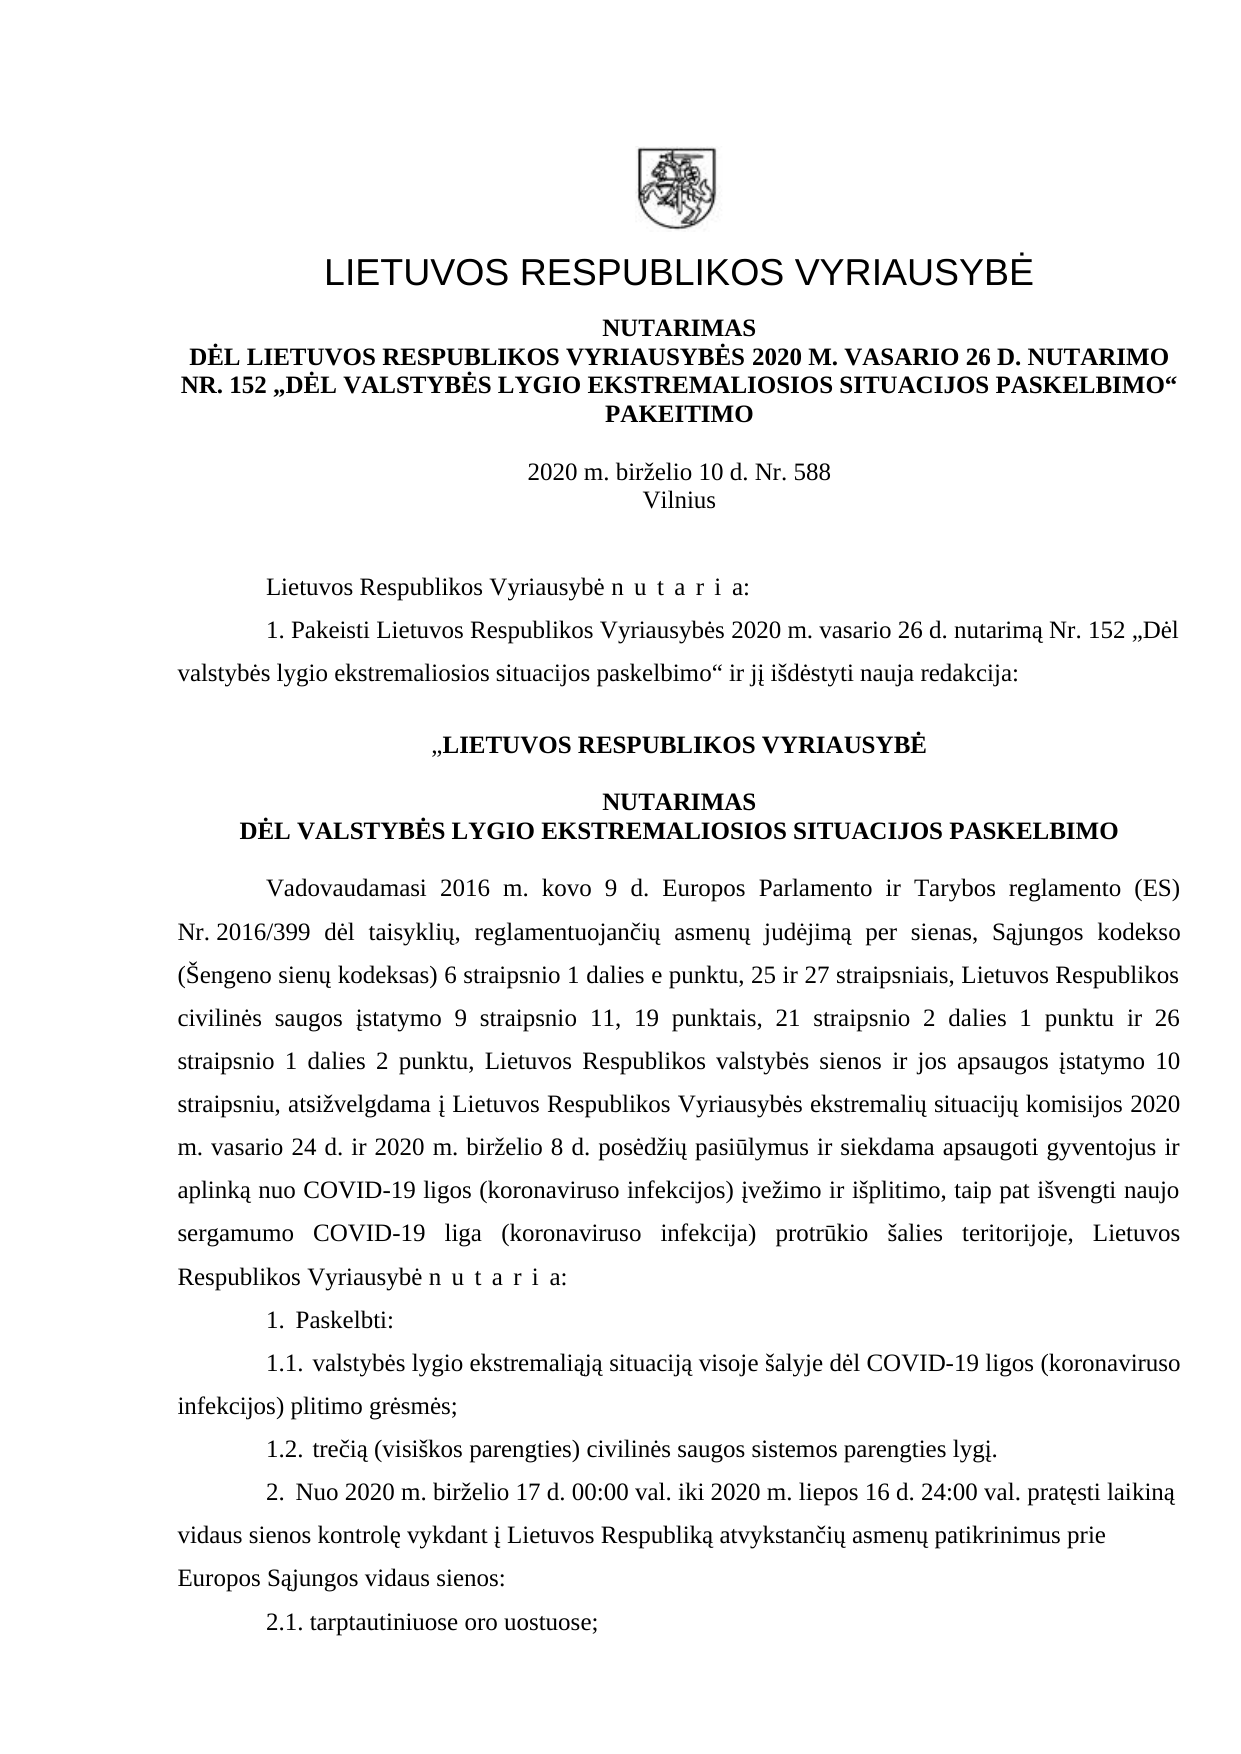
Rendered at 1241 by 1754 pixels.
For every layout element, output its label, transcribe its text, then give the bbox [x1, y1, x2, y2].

text 1. Pakeisti Lietuvos Respublikos Vyriausybės 2020 m. vasario 26 d. nutarimą Nr. 152 „Dėl valstybės lygio ekstremaliosios situacijos paskelbimo“ ir jį išdėstyti nauja redakcija: [177, 615, 1181, 687]
text 2020 m. birželio 10 d. Nr. 588 [177, 457, 1181, 485]
text 1. Paskelbti: [177, 1305, 1181, 1333]
text 1.2. trečią (visiškos parengties) civilinės saugos sistemos parengties lygį. [177, 1434, 1181, 1463]
text DĖL LIETUVOS RESPUBLIKOS VYRIAUSYBĖS 2020 M. VASARIO 26 D. NUTARIMO NR. 152 „DĖL VALSTYBĖS LYGIO EKSTREMALIOSIOS SITUACIJOS PASKELBIMO“ PAKEITIMO [177, 342, 1181, 428]
text Lietuvos Respublikos Vyriausybė nutaria: [177, 572, 1181, 600]
text DĖL VALSTYBĖS LYGIO EKSTREMALIOSIOS SITUACIJOS PASKELBIMO [177, 816, 1181, 845]
text Vadovaudamasi 2016 m. kovo 9 d. Europos Parlamento ir Tarybos reglamento (ES) Nr. 2016/399 dėl taisyklių, reglamentuojančių asmenų judėjimą per sienas, Sąjungos kodekso (Šengeno sienų kodeksas) 6 straipsnio 1 dalies e punktu, 25 ir 27 straipsniais, Lietuvos Respublikos civilinės saugos įstatymo 9 straipsnio 11, 19 punktais, 21 straipsnio 2 dalies 1 punktu ir 26 straipsnio 1 dalies 2 punktu, Lietuvos Respublikos valstybės sienos ir jos apsaugos įstatymo 10 straipsniu, atsižvelgdama į Lietuvos Respublikos Vyriausybės ekstremalių situacijų komisijos 2020 m. vasario 24 d. ir 2020 m. birželio 8 d. posėdžių pasiūlymus ir siekdama apsaugoti gyventojus ir aplinką nuo COVID-19 ligos (koronaviruso infekcijos) įvežimo ir išplitimo, taip pat išvengti naujo sergamumo COVID-19 liga (koronaviruso infekcija) protrūkio šalies teritorijoje, Lietuvos Respublikos Vyriausybė nutaria: [177, 873, 1181, 1290]
text Vilnius [177, 485, 1181, 514]
text 2. Nuo 2020 m. birželio 17 d. 00:00 val. iki 2020 m. liepos 16 d. 24:00 val. pratęsti laikiną vidaus sienos kontrolę vykdant į Lietuvos Respubliką atvykstančių asmenų patikrinimus prie Europos Sąjungos vidaus sienos: [177, 1477, 1181, 1592]
text 2.1. tarptautiniuose oro uostuose; [177, 1607, 1181, 1635]
text LIETUVOS RESPUBLIKOS VYRIAUSYBĖ [177, 250, 1181, 293]
text NUTARIMAS [177, 787, 1181, 816]
text 1.1. valstybės lygio ekstremaliąją situaciją visoje šalyje dėl COVID-19 ligos (koronaviruso infekcijos) plitimo grėsmės; [177, 1348, 1181, 1420]
text NUTARIMAS [177, 313, 1181, 342]
text „LIETUVOS RESPUBLIKOS VYRIAUSYBĖ [177, 730, 1181, 758]
